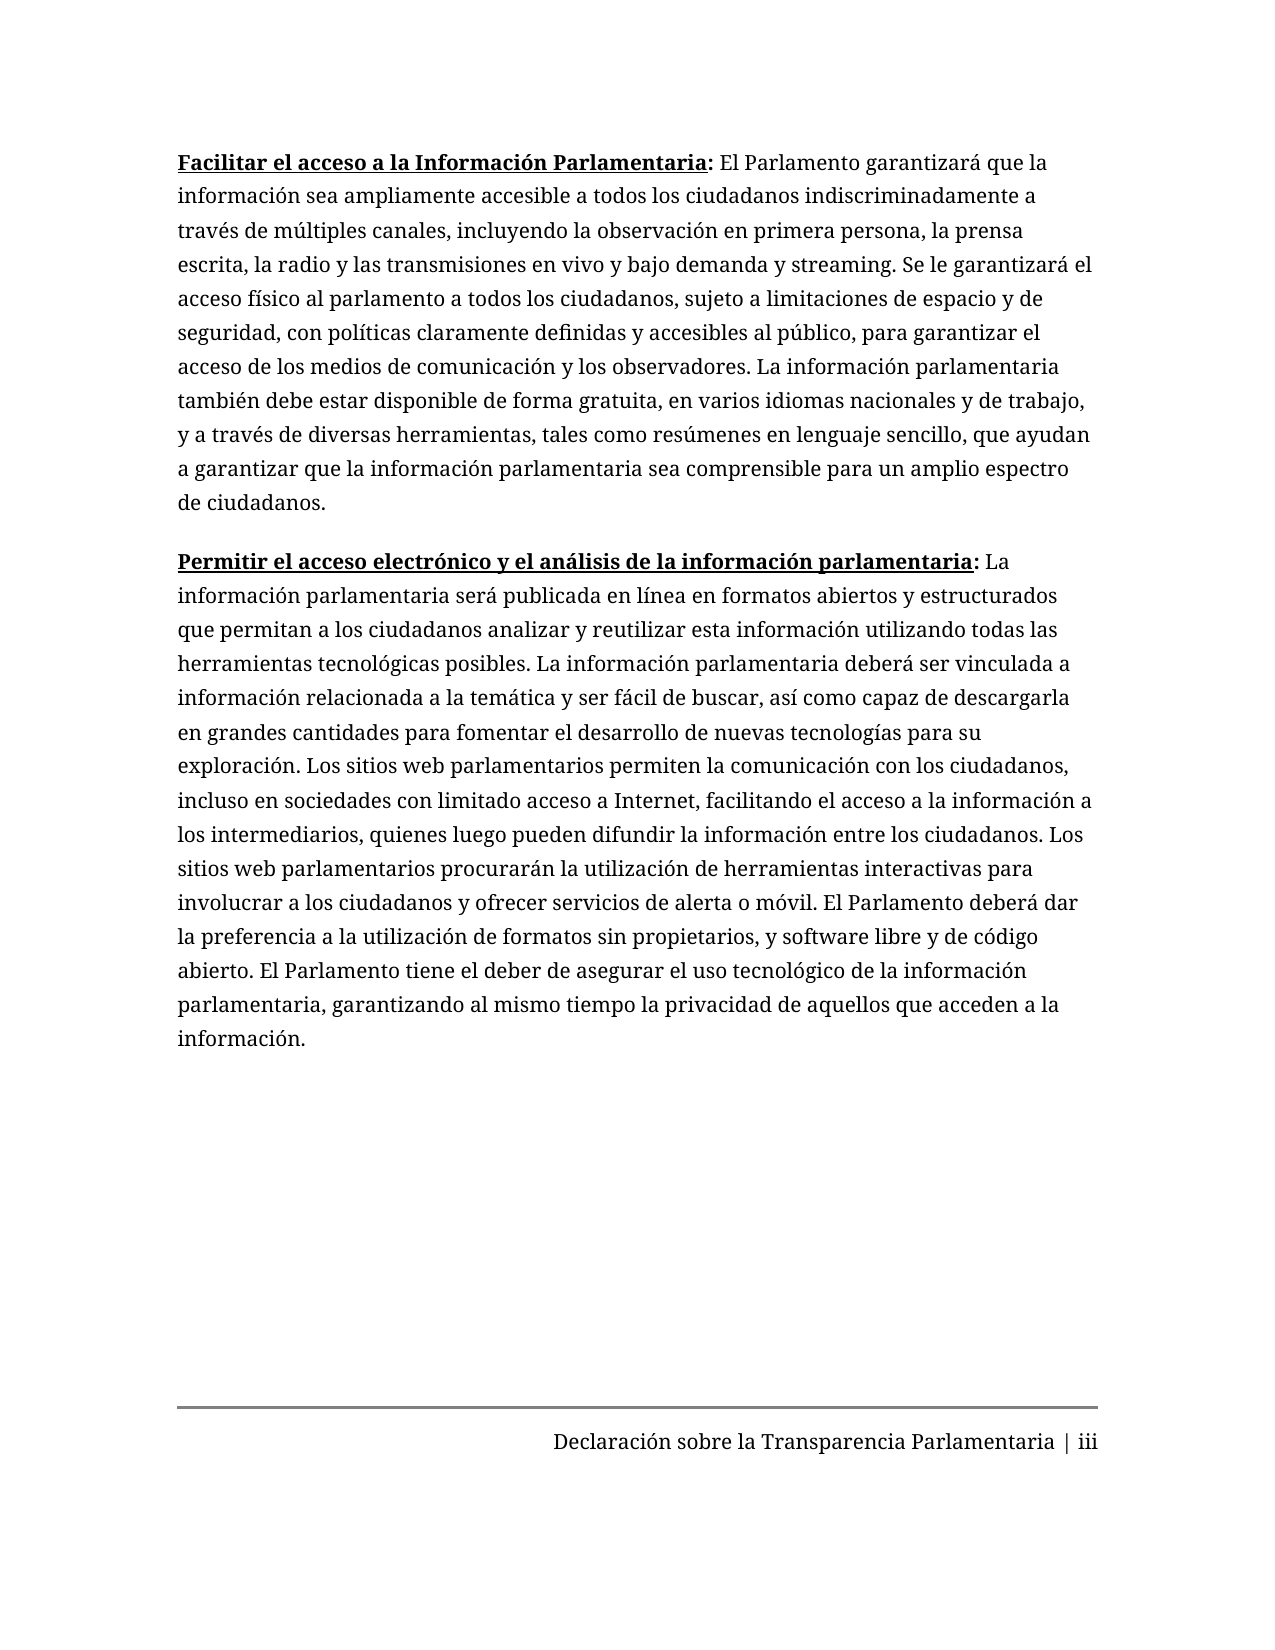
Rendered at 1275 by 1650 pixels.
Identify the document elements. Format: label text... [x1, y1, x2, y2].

text Permitir el acceso electrónico y el análisis de la información parlamentaria: La información parlamentaria será publicada en línea en formatos abiertos y estructurados que permitan a los ciudadanos analizar y reutilizar esta información utilizando todas las herramientas tecnológicas posibles. La información parlamentaria deberá ser vinculada a información relacionada a la temática y ser fácil de buscar, así como capaz de descargarla en grandes cantidades para fomentar el desarrollo de nuevas tecnologías para su exploración. Los sitios web parlamentarios permiten la comunicación con los ciudadanos, incluso en sociedades con limitado acceso a Internet, facilitando el acceso a la información a los intermediarios, quienes luego pueden difundir la información entre los ciudadanos. Los sitios web parlamentarios procurarán la utilización de herramientas interactivas para involucrar a los ciudadanos y ofrecer servicios de alerta o móvil. El Parlamento deberá dar la preferencia a la utilización de formatos sin propietarios, y software libre y de código abierto. El Parlamento tiene el deber de asegurar el uso tecnológico de la información parlamentaria, garantizando al mismo tiempo la privacidad de aquellos que acceden a la información. [177, 547, 1098, 1053]
text Facilitar el acceso a la Información Parlamentaria: El Parlamento garantizará que la información sea ampliamente accesible a todos los ciudadanos indiscriminadamente a través de múltiples canales, incluyendo la observación en primera persona, la prensa escrita, la radio y las transmisiones en vivo y bajo demanda y streaming. Se le garantizará el acceso físico al parlamento a todos los ciudadanos, sujeto a limitaciones de espacio y de seguridad, con políticas claramente definidas y accesibles al público, para garantizar el acceso de los medios de comunicación y los observadores. La información parlamentaria también debe estar disponible de forma gratuita, en varios idiomas nacionales y de trabajo, y a través de diversas herramientas, tales como resúmenes en lenguaje sencillo, que ayudan a garantizar que la información parlamentaria sea comprensible para un amplio espectro de ciudadanos. [177, 148, 1098, 517]
